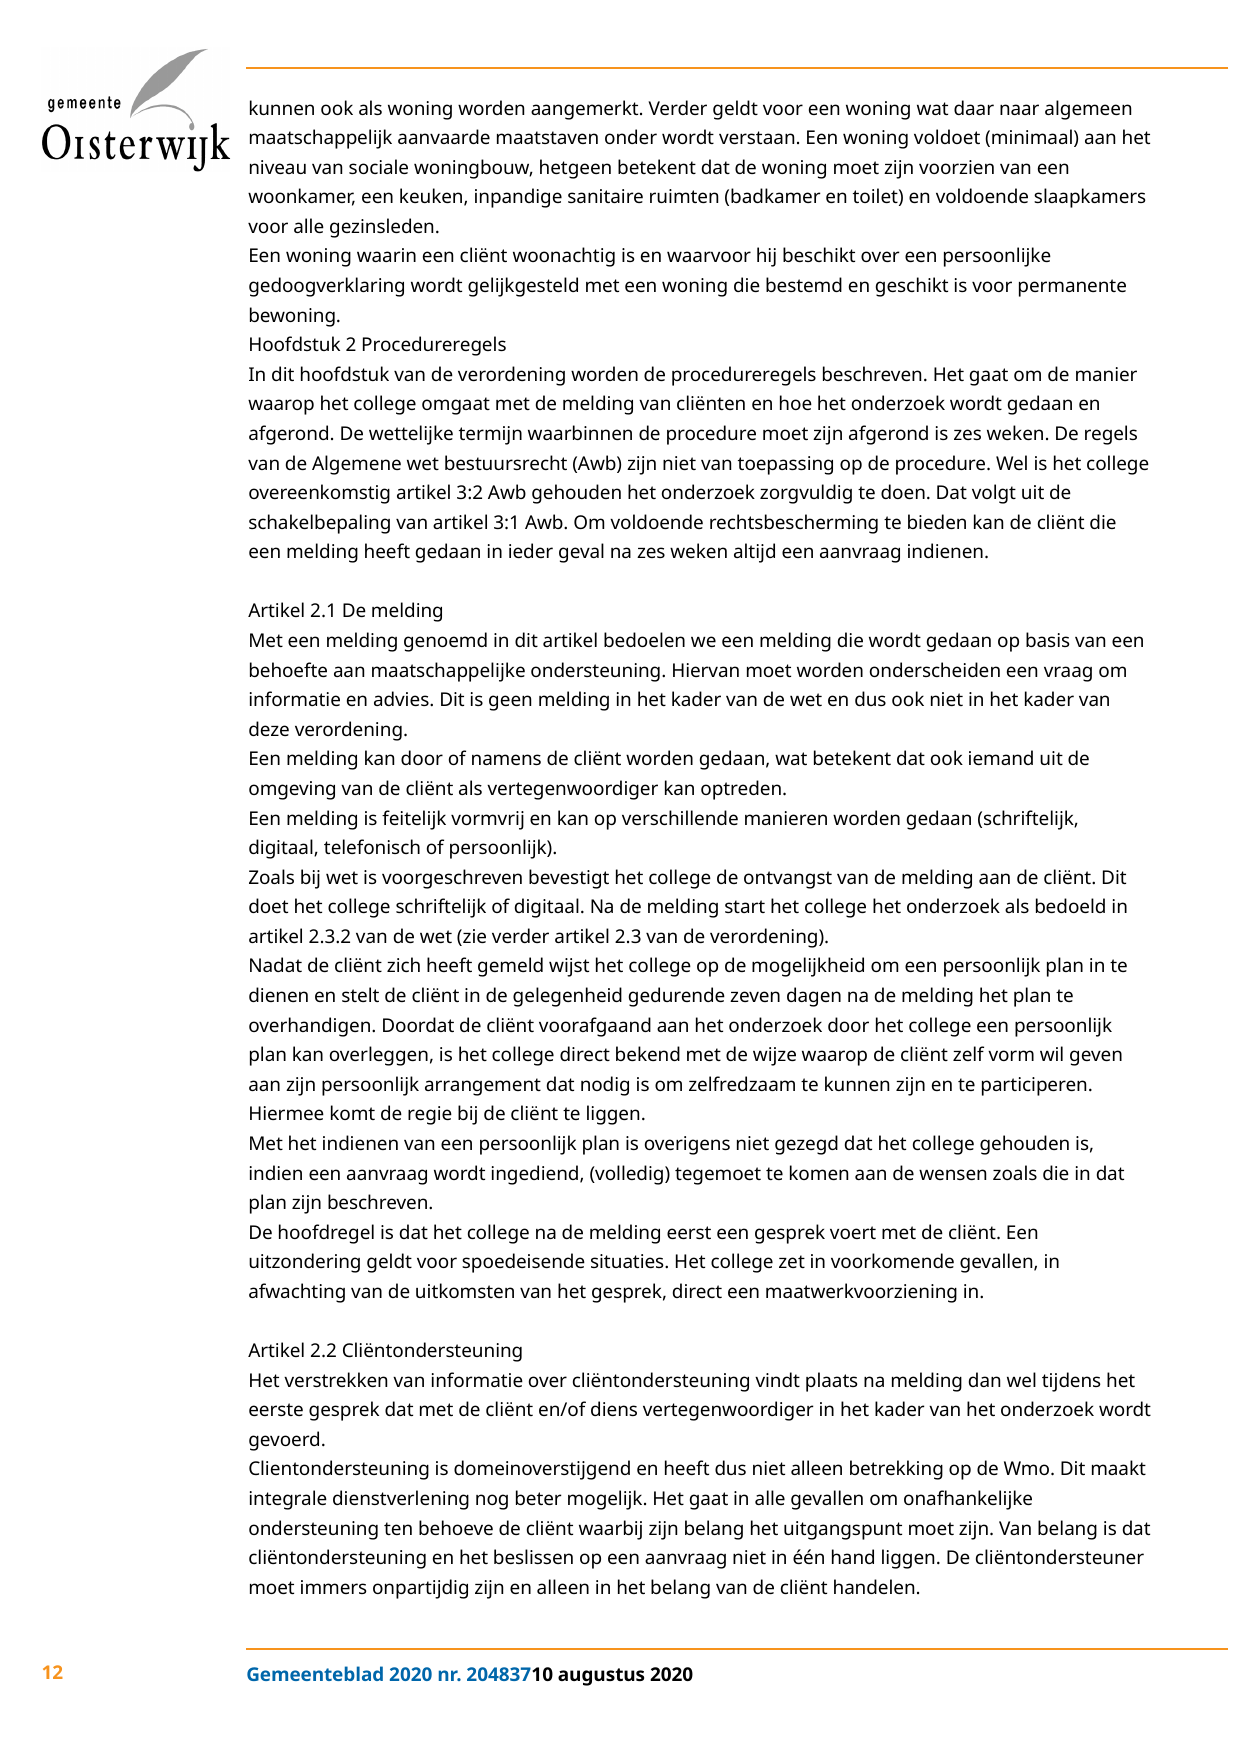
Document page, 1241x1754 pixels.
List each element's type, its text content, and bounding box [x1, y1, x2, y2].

picture [41, 47, 231, 172]
text Artikel 2.1 De melding [248, 598, 1152, 623]
text Hoofdstuk 2 Procedureregels [248, 331, 1152, 357]
text In dit hoofdstuk van de verordening worden de procedureregels beschreven. Het gaat om de manier waarop het college omgaat met de melding van cliënten en hoe het onderzoek wordt gedaan en afgerond. De wettelijke termijn waarbinnen de procedure moet zijn afgerond is zes weken. De regels van de Algemene wet bestuursrecht (Awb) zijn niet van toepassing op de procedure. Wel is het college overeenkomstig artikel 3:2 Awb gehouden het onderzoek zorgvuldig te doen. Dat volgt uit de schakelbepaling van artikel 3:1 Awb. Om voldoende rechtsbescherming te bieden kan de cliënt die een melding heeft gedaan in ieder geval na zes weken altijd een aanvraag indienen. [248, 361, 1152, 564]
text Een woning waarin een cliënt woonachtig is en waarvoor hij beschikt over een persoonlijke gedoogverklaring wordt gelijkgesteld met een woning die bestemd en geschikt is voor permanente bewoning. [248, 243, 1152, 328]
text Met een melding genoemd in dit artikel bedoelen we een melding die wordt gedaan op basis van een behoefte aan maatschappelijke ondersteuning. Hiervan moet worden onderscheiden een vraag om informatie en advies. Dit is geen melding in het kader van de wet en dus ook niet in het kader van deze verordening. [248, 627, 1152, 742]
text Zoals bij wet is voorgeschreven bevestigt het college de ontvangst van de melding aan de cliënt. Dit doet het college schriftelijk of digitaal. Na de melding start het college het onderzoek als bedoeld in artikel 2.3.2 van de wet (zie verder artikel 2.3 van de verordening). [248, 864, 1152, 949]
text Het verstrekken van informatie over cliëntondersteuning vindt plaats na melding dan wel tijdens het eerste gesprek dat met de cliënt en/of diens vertegenwoordiger in het kader van het onderzoek wordt gevoerd. [248, 1367, 1152, 1452]
text Een melding is feitelijk vormvrij en kan op verschillende manieren worden gedaan (schriftelijk, digitaal, telefonisch of persoonlijk). [248, 805, 1152, 860]
text Een melding kan door of namens de cliënt worden gedaan, wat betekent dat ook iemand uit de omgeving van de cliënt als vertegenwoordiger kan optreden. [248, 746, 1152, 801]
text Artikel 2.2 Cliëntondersteuning [248, 1337, 1152, 1363]
text Nadat de cliënt zich heeft gemeld wijst het college op de mogelijkheid om een persoonlijk plan in te dienen en stelt de cliënt in de gelegenheid gedurende zeven dagen na de melding het plan te overhandigen. Doordat de cliënt voorafgaand aan het onderzoek door het college een persoonlijk plan kan overleggen, is het college direct bekend met de wijze waarop de cliënt zelf vorm wil geven aan zijn persoonlijk arrangement dat nodig is om zelfredzaam te kunnen zijn en te participeren. Hiermee komt de regie bij de cliënt te liggen. [248, 953, 1152, 1126]
text kunnen ook als woning worden aangemerkt. Verder geldt voor een woning wat daar naar algemeen maatschappelijk aanvaarde maatstaven onder wordt verstaan. Een woning voldoet (minimaal) aan het niveau van sociale woningbouw, hetgeen betekent dat de woning moet zijn voorzien van een woonkamer, een keuken, inpandige sanitaire ruimten (badkamer en toilet) en voldoende slaapkamers voor alle gezinsleden. [248, 95, 1152, 239]
text Met het indienen van een persoonlijk plan is overigens niet gezegd dat het college gehouden is, indien een aanvraag wordt ingediend, (volledig) tegemoet te komen aan de wensen zoals die in dat plan zijn beschreven. [248, 1130, 1152, 1215]
text De hoofdregel is dat het college na de melding eerst een gesprek voert met de cliënt. Een uitzondering geldt voor spoedeisende situaties. Het college zet in voorkomende gevallen, in afwachting van de uitkomsten van het gesprek, direct een maatwerkvoorziening in. [248, 1219, 1152, 1304]
text Clientondersteuning is domeinoverstijgend en heeft dus niet alleen betrekking op de Wmo. Dit maakt integrale dienstverlening nog beter mogelijk. Het gaat in alle gevallen om onafhankelijke ondersteuning ten behoeve de cliënt waarbij zijn belang het uitgangspunt moet zijn. Van belang is dat cliëntondersteuning en het beslissen op een aanvraag niet in één hand liggen. De cliëntondersteuner moet immers onpartijdig zijn en alleen in het belang van de cliënt handelen. [248, 1456, 1152, 1600]
